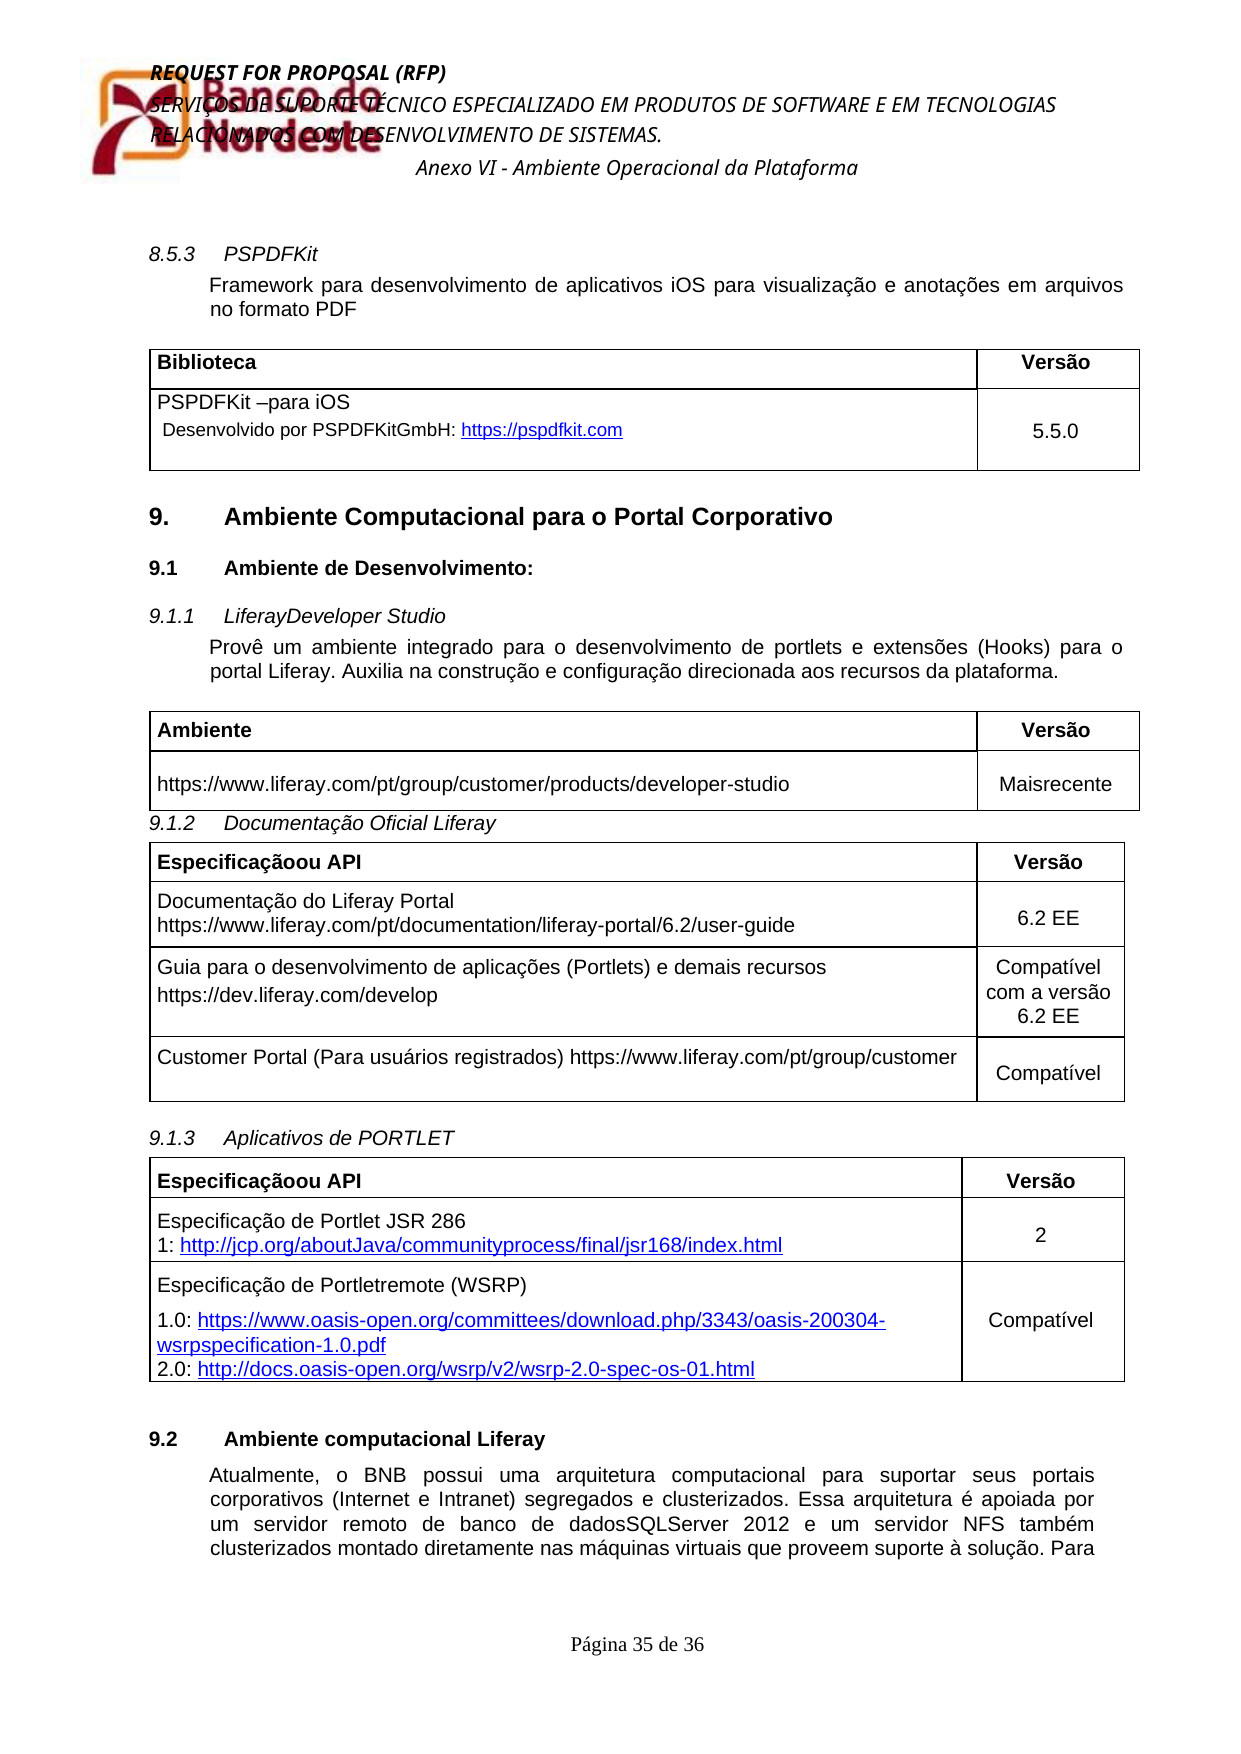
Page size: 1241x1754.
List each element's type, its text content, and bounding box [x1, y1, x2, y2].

table_cell [978, 389, 1139, 419]
picture [388, 99, 393, 111]
text Framework para desenvolvimento de aplicativos iOS para visualização e anotações em arquivos no formato PDF [209, 273, 1124, 321]
subtitle 9.1.1 LiferayDeveloper Studio [148, 604, 1126, 628]
subtitle 9. Ambiente Computacional para o Portal Corporativo [148, 502, 1126, 531]
table_header Versão [978, 712, 1139, 749]
table_cell 5.5.0 [978, 419, 1139, 470]
table_cell https://www.liferay.com/pt/group/customer/products/developer-studio [151, 752, 977, 810]
table_cell Guia para o desenvolvimento de aplicações (Portlets) e demais recursos https://dev.liferay.com/develop [151, 948, 976, 1036]
table_header Versão [978, 350, 1139, 388]
table_cell Compatível [978, 1038, 1124, 1101]
subtitle 8.5.3 PSPDFKit [148, 242, 1126, 266]
subtitle 9.1 Ambiente de Desenvolvimento: [148, 556, 1126, 580]
table_cell Compatível com a versão 6.2 EE [978, 947, 1124, 1036]
table_cell Compatível [963, 1297, 1124, 1381]
table_cell PSPDFKit –para iOS [151, 390, 977, 419]
text Provê um ambiente integrado para o desenvolvimento de portlets e extensões (Hooks) para o portal Liferay. Auxilia na construção e configuração direcionada aos recursos da plataforma. [209, 635, 1124, 683]
table_cell Documentação do Liferay Portal https://www.liferay.com/pt/documentation/liferay-portal/6.2/user-guide [151, 882, 976, 946]
table_cell 2 [963, 1198, 1124, 1261]
table_cell Maisrecente [978, 751, 1139, 810]
table_cell Especificação de Portlet JSR 286 1: http://jcp.org/aboutJava/communityprocess/final/jsr168/index.html [151, 1198, 961, 1261]
table_cell Desenvolvido por PSPDFKitGmbH: https://pspdfkit.com [151, 419, 977, 470]
table_header Especificaçãoou API [151, 843, 976, 881]
subtitle 9.1.2 Documentação Oficial Liferay [148, 811, 1126, 835]
picture [80, 58, 393, 187]
table_cell Especificação de Portletremote (WSRP) [151, 1262, 961, 1297]
table_header Biblioteca [151, 350, 976, 388]
table_cell 1.0: https://www.oasis-open.org/committees/download.php/3343/oasis-200304-wsrpspecification-1.0.pdf 2.0: http://docs.oasis-open.org/wsrp/v2/wsrp-2.0-spec-os-01.html [151, 1297, 961, 1381]
table_header Versão [963, 1158, 1124, 1197]
subtitle 9.1.3 Aplicativos de PORTLET [148, 1126, 1126, 1150]
table_cell Customer Portal (Para usuários registrados) https://www.liferay.com/pt/group/customer [151, 1037, 976, 1101]
table_header Versão [978, 843, 1124, 881]
table_header Ambiente [151, 712, 976, 749]
table_cell 6.2 EE [978, 882, 1124, 946]
table_cell [963, 1262, 1124, 1297]
table_header Especificaçãoou API [151, 1158, 961, 1197]
subtitle 9.2 Ambiente computacional Liferay [148, 1427, 1126, 1451]
text Atualmente, o BNB possui uma arquitetura computacional para suportar seus portais corporativos (Internet e Intranet) segregados e clusterizados. Essa arquitetura é apoiada por um servidor remoto de banco de dadosSQLServer 2012 e um servidor NFS também clusterizados montado diretamente nas máquinas virtuais que proveem suporte à solução. Para [209, 1463, 1096, 1559]
